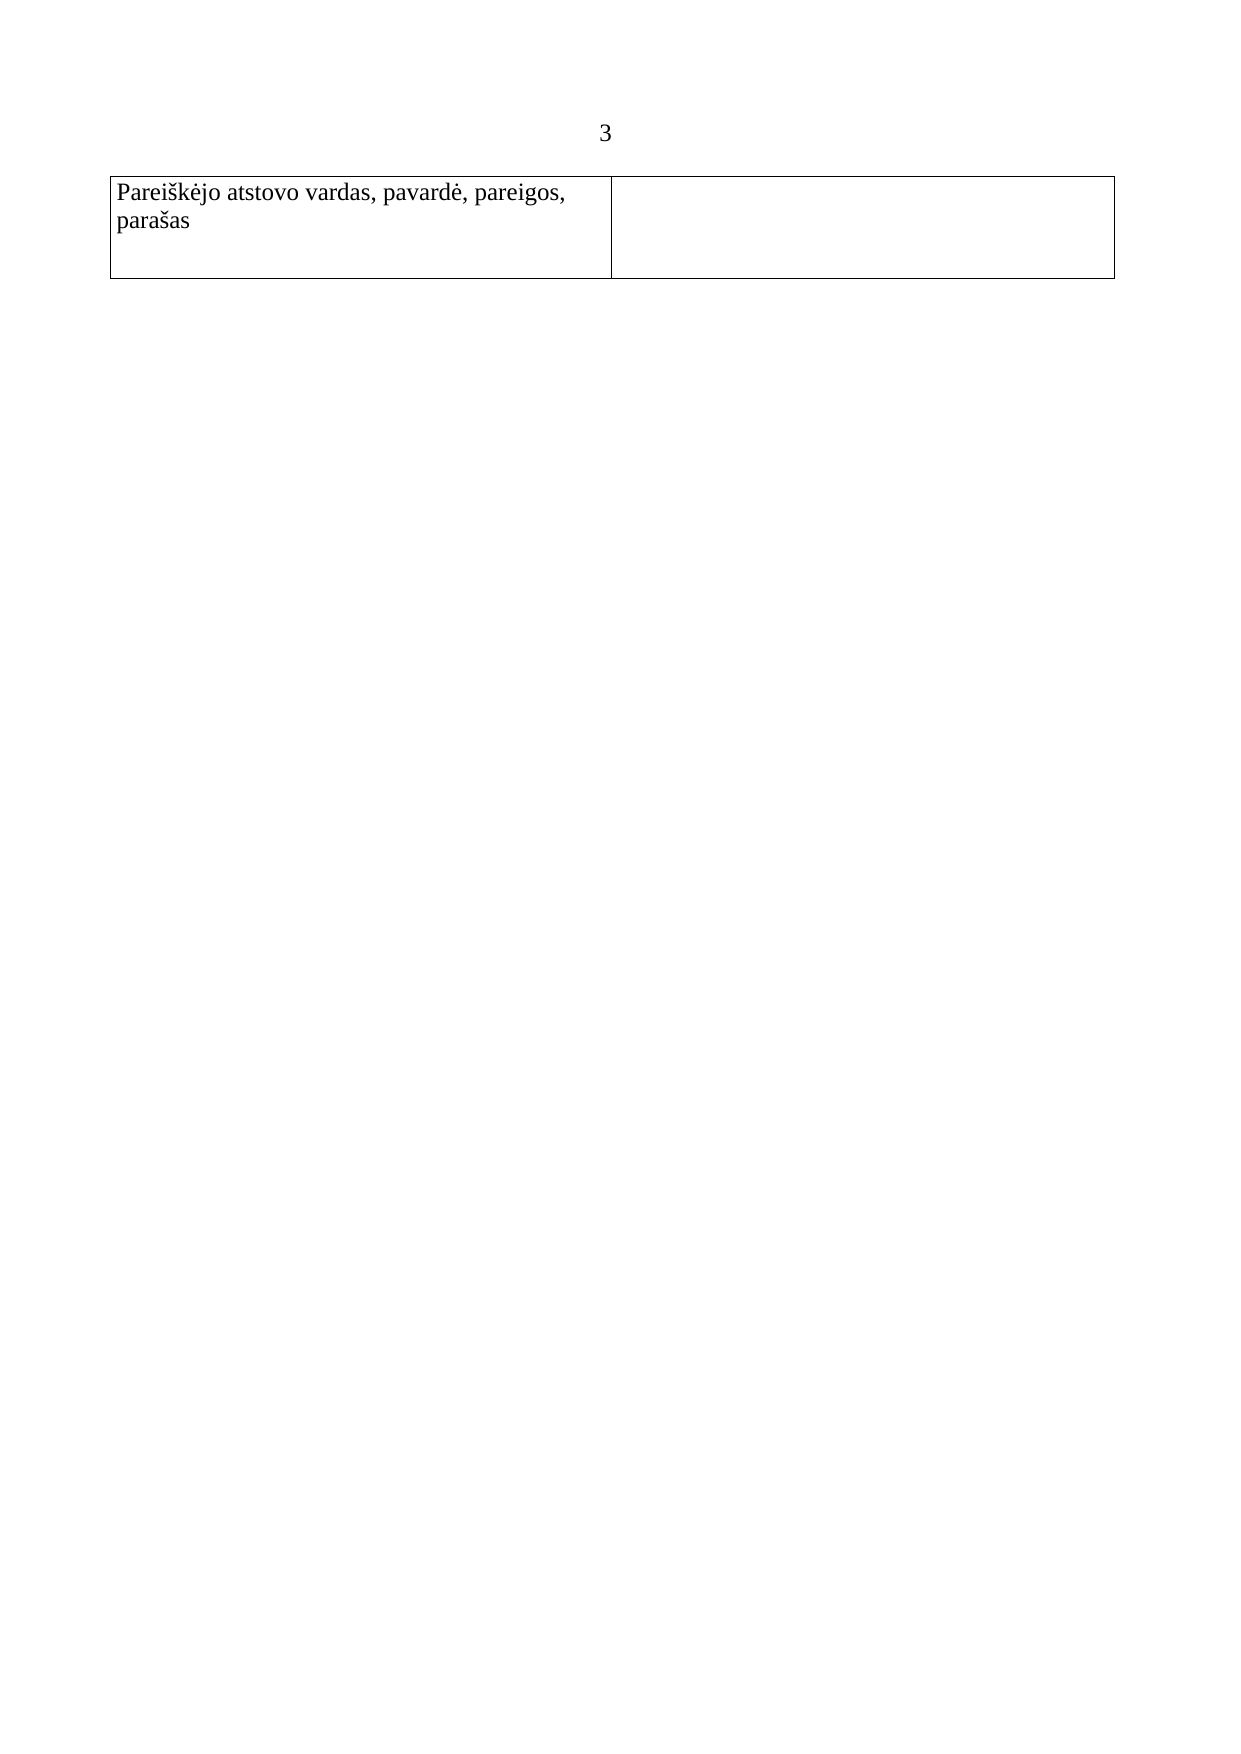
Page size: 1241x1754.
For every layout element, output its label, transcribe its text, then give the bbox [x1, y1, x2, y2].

table_cell [612, 177, 1114, 277]
table_cell Pareiškėjo atstovo vardas, pavardė, pareigos, parašas [111, 177, 611, 277]
